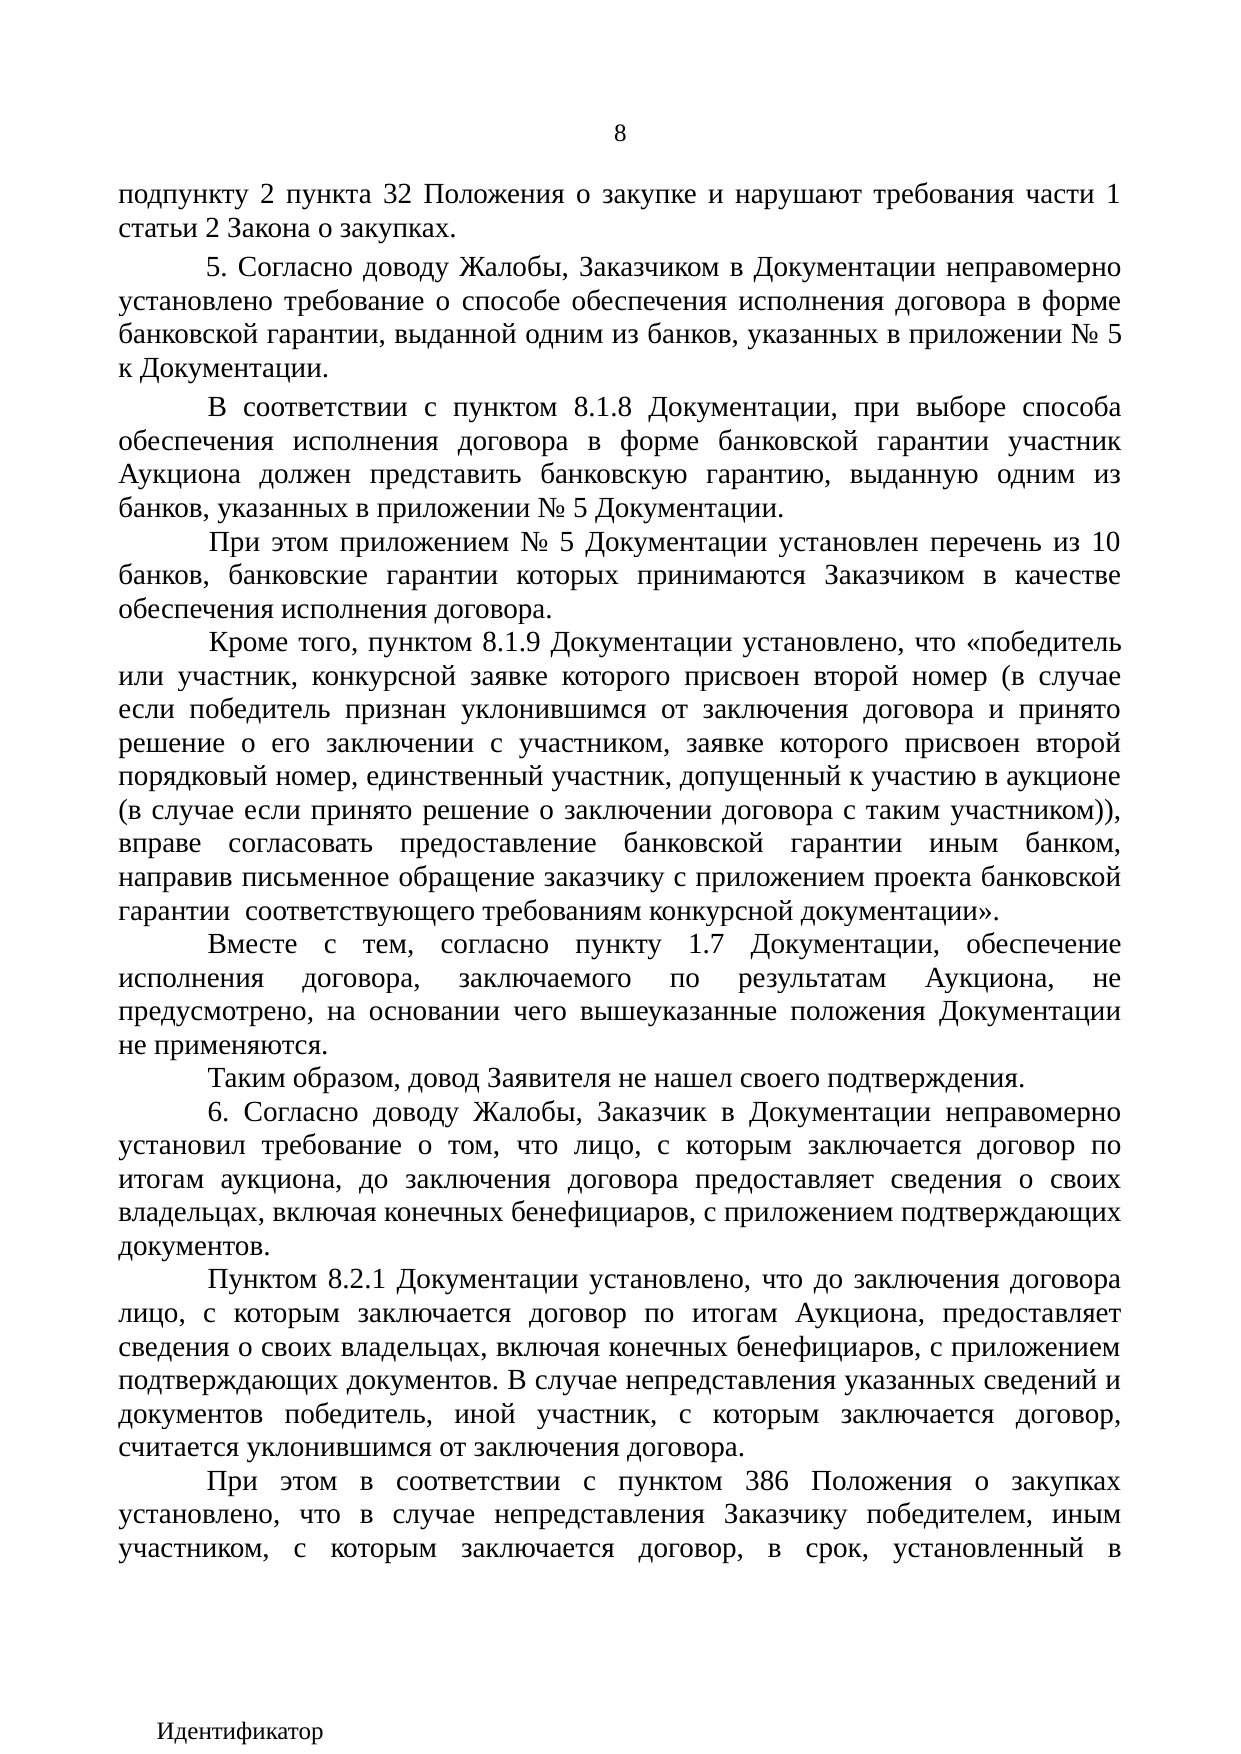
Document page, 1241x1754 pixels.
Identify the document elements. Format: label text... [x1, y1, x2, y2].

text Таким образом, довод Заявителя не нашел своего подтверждения. [118, 1060, 1122, 1094]
text Вместе с тем, согласно пункту 1.7 Документации, обеспечение исполнения договора, заключаемого по результатам Аукциона, не предусмотрено, на основании чего вышеуказанные положения Документации не применяются. [118, 926, 1122, 1060]
text подпункту 2 пункта 32 Положения о закупке и нарушают требования части 1 статьи 2 Закона о закупках. [118, 176, 1122, 243]
text 5. Согласно доводу Жалобы, Заказчиком в Документации неправомерно установлено требование о способе обеспечения исполнения договора в форме банковской гарантии, выданной одним из банков, указанных в приложении № 5 к Документации. [118, 249, 1122, 383]
text В соответствии с пунктом 8.1.8 Документации, при выборе способа обеспечения исполнения договора в форме банковской гарантии участник Аукциона должен представить банковскую гарантию, выданную одним из банков, указанных в приложении № 5 Документации. [118, 389, 1122, 524]
text При этом в соответствии с пунктом 386 Положения о закупках установлено, что в случае непредставления Заказчику победителем, иным участником, с которым заключается договор, в срок, установленный в [118, 1463, 1122, 1563]
text Пунктом 8.2.1 Документации установлено, что до заключения договора лицо, с которым заключается договор по итогам Аукциона, предоставляет сведения о своих владельцах, включая конечных бенефициаров, с приложением подтверждающих документов. В случае непредставления указанных сведений и документов победитель, иной участник, с которым заключается договор, считается уклонившимся от заключения договора. [118, 1262, 1122, 1463]
text При этом приложением № 5 Документации установлен перечень из 10 банков, банковские гарантии которых принимаются Заказчиком в качестве обеспечения исполнения договора. [118, 524, 1122, 624]
text 6. Согласно доводу Жалобы, Заказчик в Документации неправомерно установил требование о том, что лицо, с которым заключается договор по итогам аукциона, до заключения договора предоставляет сведения о своих владельцах, включая конечных бенефициаров, с приложением подтверждающих документов. [118, 1094, 1122, 1262]
text Кроме того, пунктом 8.1.9 Документации установлено, что «победитель или участник, конкурсной заявке которого присвоен второй номер (в случае если победитель признан уклонившимся от заключения договора и принято решение о его заключении с участником, заявке которого присвоен второй порядковый номер, единственный участник, допущенный к участию в аукционе (в случае если принято решение о заключении договора с таким участником)), вправе согласовать предоставление банковской гарантии иным банком, направив письменное обращение заказчику с приложением проекта банковской гарантии соответствующего требованиям конкурсной документации». [118, 624, 1122, 926]
